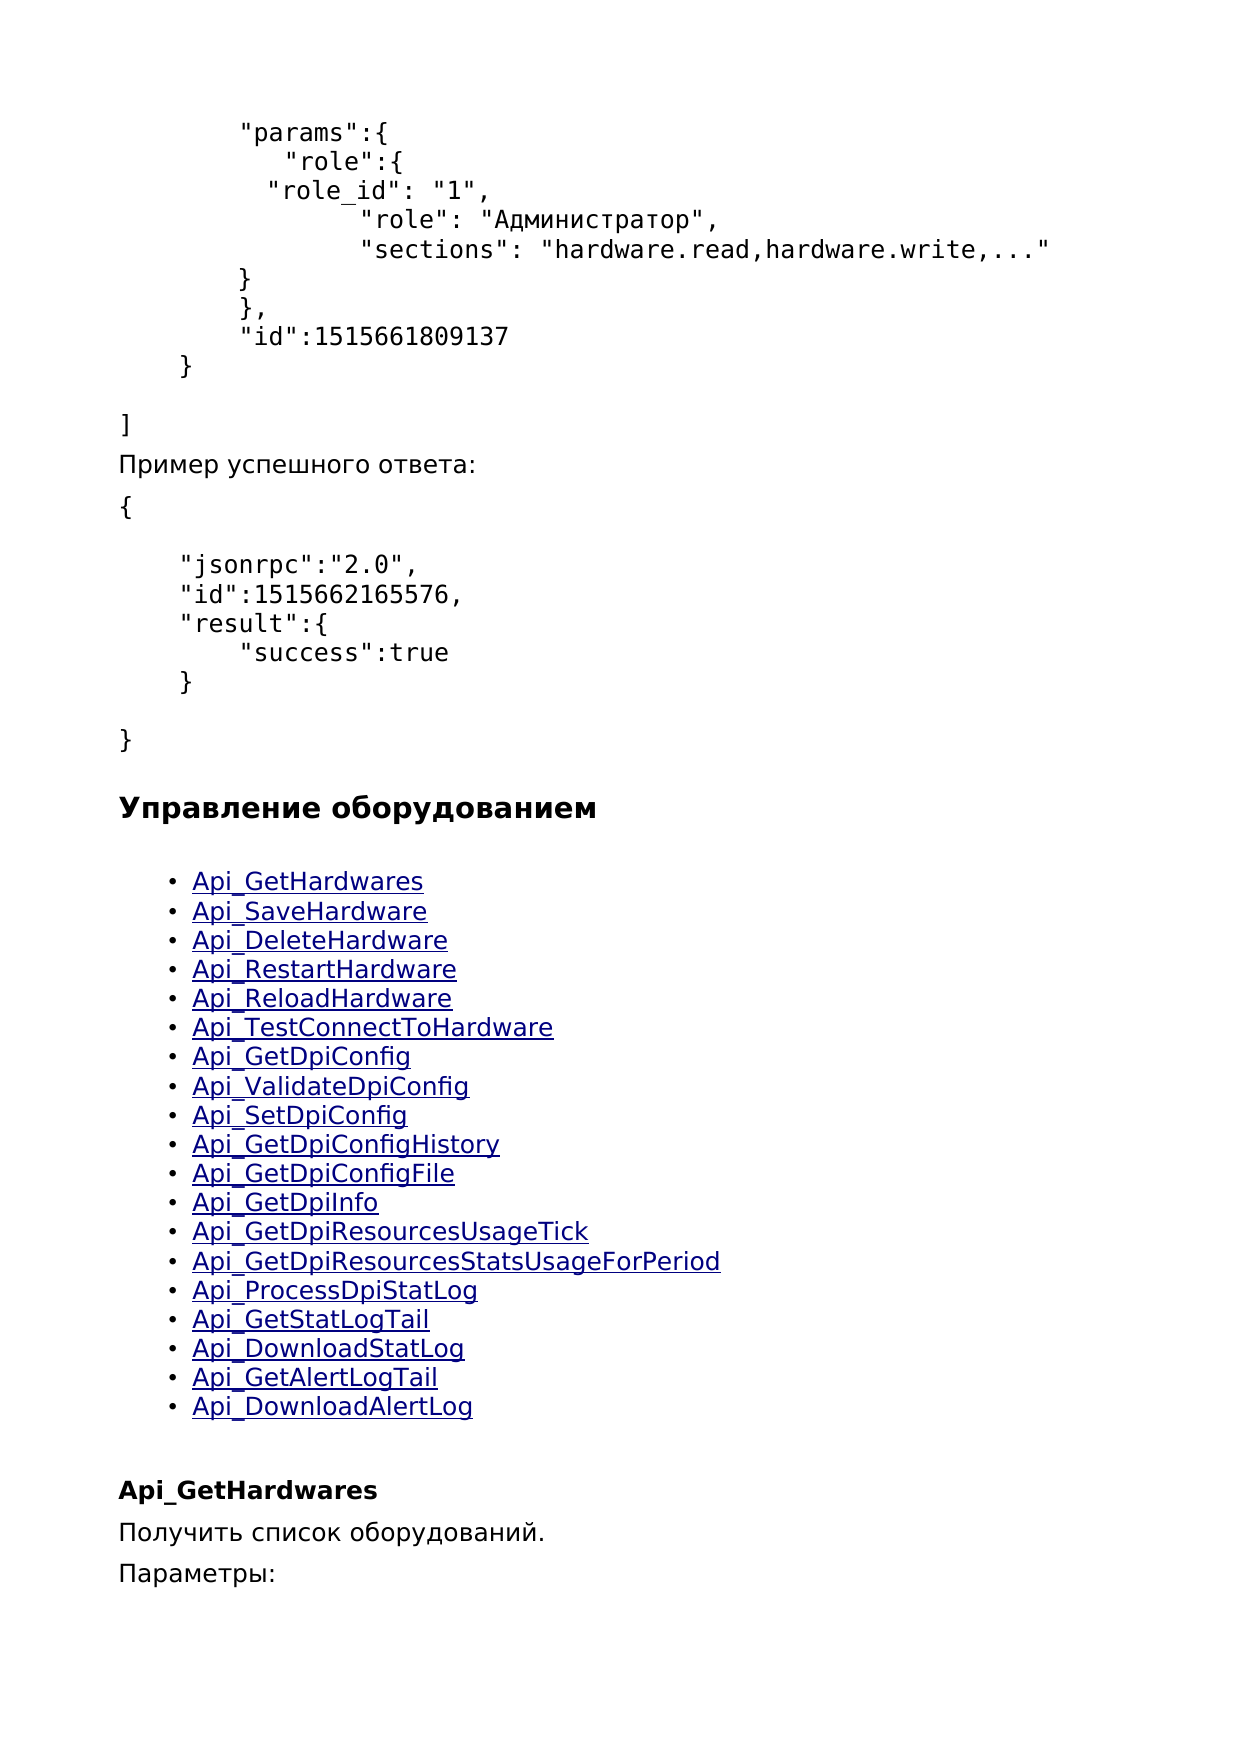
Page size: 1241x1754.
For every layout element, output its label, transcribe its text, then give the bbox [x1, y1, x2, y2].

list Api_SaveHardware [177, 897, 1122, 926]
list Api_GetDpiConfigFile [177, 1159, 1122, 1188]
list Api_GetDpiResourcesStatsUsageForPeriod [177, 1247, 1122, 1276]
subtitle Управление оборудованием [118, 792, 1122, 826]
list Api_DeleteHardware [177, 926, 1122, 955]
list Api_GetDpiConfigHistory [177, 1130, 1122, 1159]
list Api_ValidateDpiConfig [177, 1072, 1122, 1101]
list Api_DownloadStatLog [177, 1334, 1122, 1363]
list Api_ReloadHardware [177, 984, 1122, 1013]
list Api_GetStatLogTail [177, 1305, 1122, 1334]
list Api_ProcessDpiStatLog [177, 1276, 1122, 1305]
list Api_GetDpiConfig [177, 1043, 1122, 1072]
subtitle Api_GetHardwares [118, 1476, 1122, 1505]
list Api_GetDpiResourcesUsageTick [177, 1218, 1122, 1247]
text Получить список оборудований. [118, 1518, 1122, 1547]
list Api_SetDpiConfig [177, 1101, 1122, 1130]
list Api_DownloadAlertLog [177, 1393, 1122, 1422]
list Api_GetAlertLogTail [177, 1363, 1122, 1393]
text { "jsonrpc":"2.0", "id":1515662165576, "result":{ "success":true } } [118, 492, 1122, 755]
text Параметры: [118, 1559, 1122, 1589]
text "params":{ "role":{ "role_id": "1", "role": "Администратор", "sections": "hardware.read,hardware.write,..." } }, "id":1515661809137 } ] [118, 118, 1122, 439]
text Пример успешного ответа: [118, 451, 1122, 480]
list Api_TestConnectToHardware [177, 1013, 1122, 1043]
list Api_RestartHardware [177, 955, 1122, 984]
list Api_GetHardwares [177, 868, 1122, 897]
list Api_GetDpiInfo [177, 1188, 1122, 1218]
